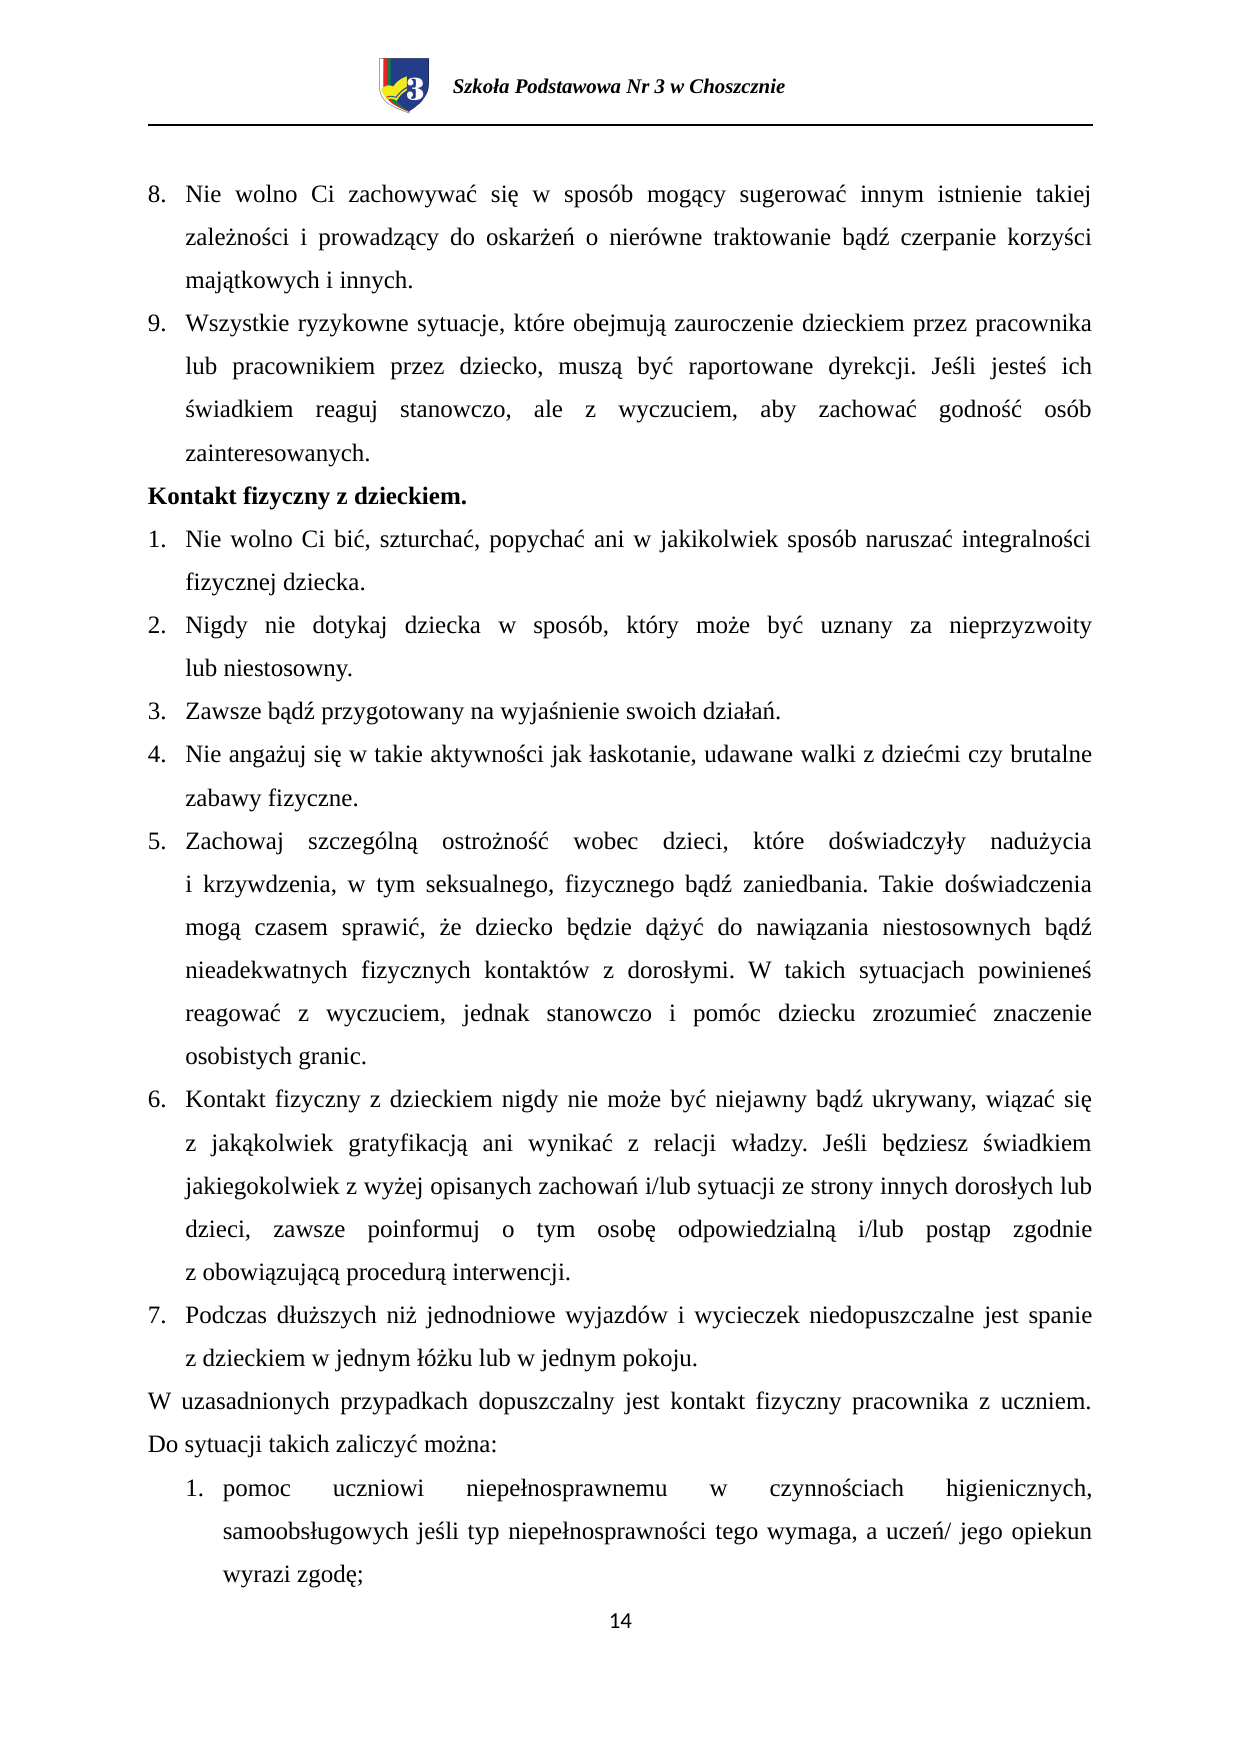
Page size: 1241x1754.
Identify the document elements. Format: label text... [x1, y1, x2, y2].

list Zawsze bądź przygotowany na wyjaśnienie swoich działań. [148, 696, 1093, 725]
text Kontakt fizyczny z dzieckiem. [148, 481, 1093, 509]
list Nie angażuj się w takie aktywności jak łaskotanie, udawane walki z dziećmi czy brutalne zabawy fizyczne. [148, 739, 1093, 811]
list Zachowaj szczególną ostrożność wobec dzieci, które doświadczyły nadużycia i krzywdzenia, w tym seksualnego, fizycznego bądź zaniedbania. Takie doświadczenia mogą czasem sprawić, że dziecko będzie dążyć do nawiązania niestosownych bądź nieadekwatnych fizycznych kontaktów z dorosłymi. W takich sytuacjach powinieneś reagować z wyczuciem, jednak stanowczo i pomóc dziecku zrozumieć znaczenie osobistych granic. [148, 826, 1093, 1070]
list Nie wolno Ci zachowywać się w sposób mogący sugerować innym istnienie takiej zależności i prowadzący do oskarżeń o nierówne traktowanie bądź czerpanie korzyści majątkowych i innych. [148, 179, 1093, 294]
list Podczas dłuższych niż jednodniowe wyjazdów i wycieczek niedopuszczalne jest spanie z dzieckiem w jednym łóżku lub w jednym pokoju. [148, 1300, 1093, 1372]
list pomoc uczniowi niepełnosprawnemu w czynnościach higienicznych, samoobsługowych jeśli typ niepełnosprawności tego wymaga, a uczeń/ jego opiekun wyrazi zgodę; [185, 1473, 1093, 1588]
list Nie wolno Ci bić, szturchać, popychać ani w jakikolwiek sposób naruszać integralności fizycznej dziecka. [148, 524, 1093, 596]
list Wszystkie ryzykowne sytuacje, które obejmują zauroczenie dzieckiem przez pracownika lub pracownikiem przez dziecko, muszą być raportowane dyrekcji. Jeśli jesteś ich świadkiem reaguj stanowczo, ale z wyczuciem, aby zachować godność osób zainteresowanych. [148, 308, 1093, 466]
list Kontakt fizyczny z dzieckiem nigdy nie może być niejawny bądź ukrywany, wiązać się z jakąkolwiek gratyfikacją ani wynikać z relacji władzy. Jeśli będziesz świadkiem jakiegokolwiek z wyżej opisanych zachowań i/lub sytuacji ze strony innych dorosłych lub dzieci, zawsze poinformuj o tym osobę odpowiedzialną i/lub postąp zgodnie z obowiązującą procedurą interwencji. [148, 1084, 1093, 1286]
text W uzasadnionych przypadkach dopuszczalny jest kontakt fizyczny pracownika z uczniem. Do sytuacji takich zaliczyć można: [148, 1386, 1093, 1458]
list Nigdy nie dotykaj dziecka w sposób, który może być uznany za nieprzyzwoity lub niestosowny. [148, 610, 1093, 682]
